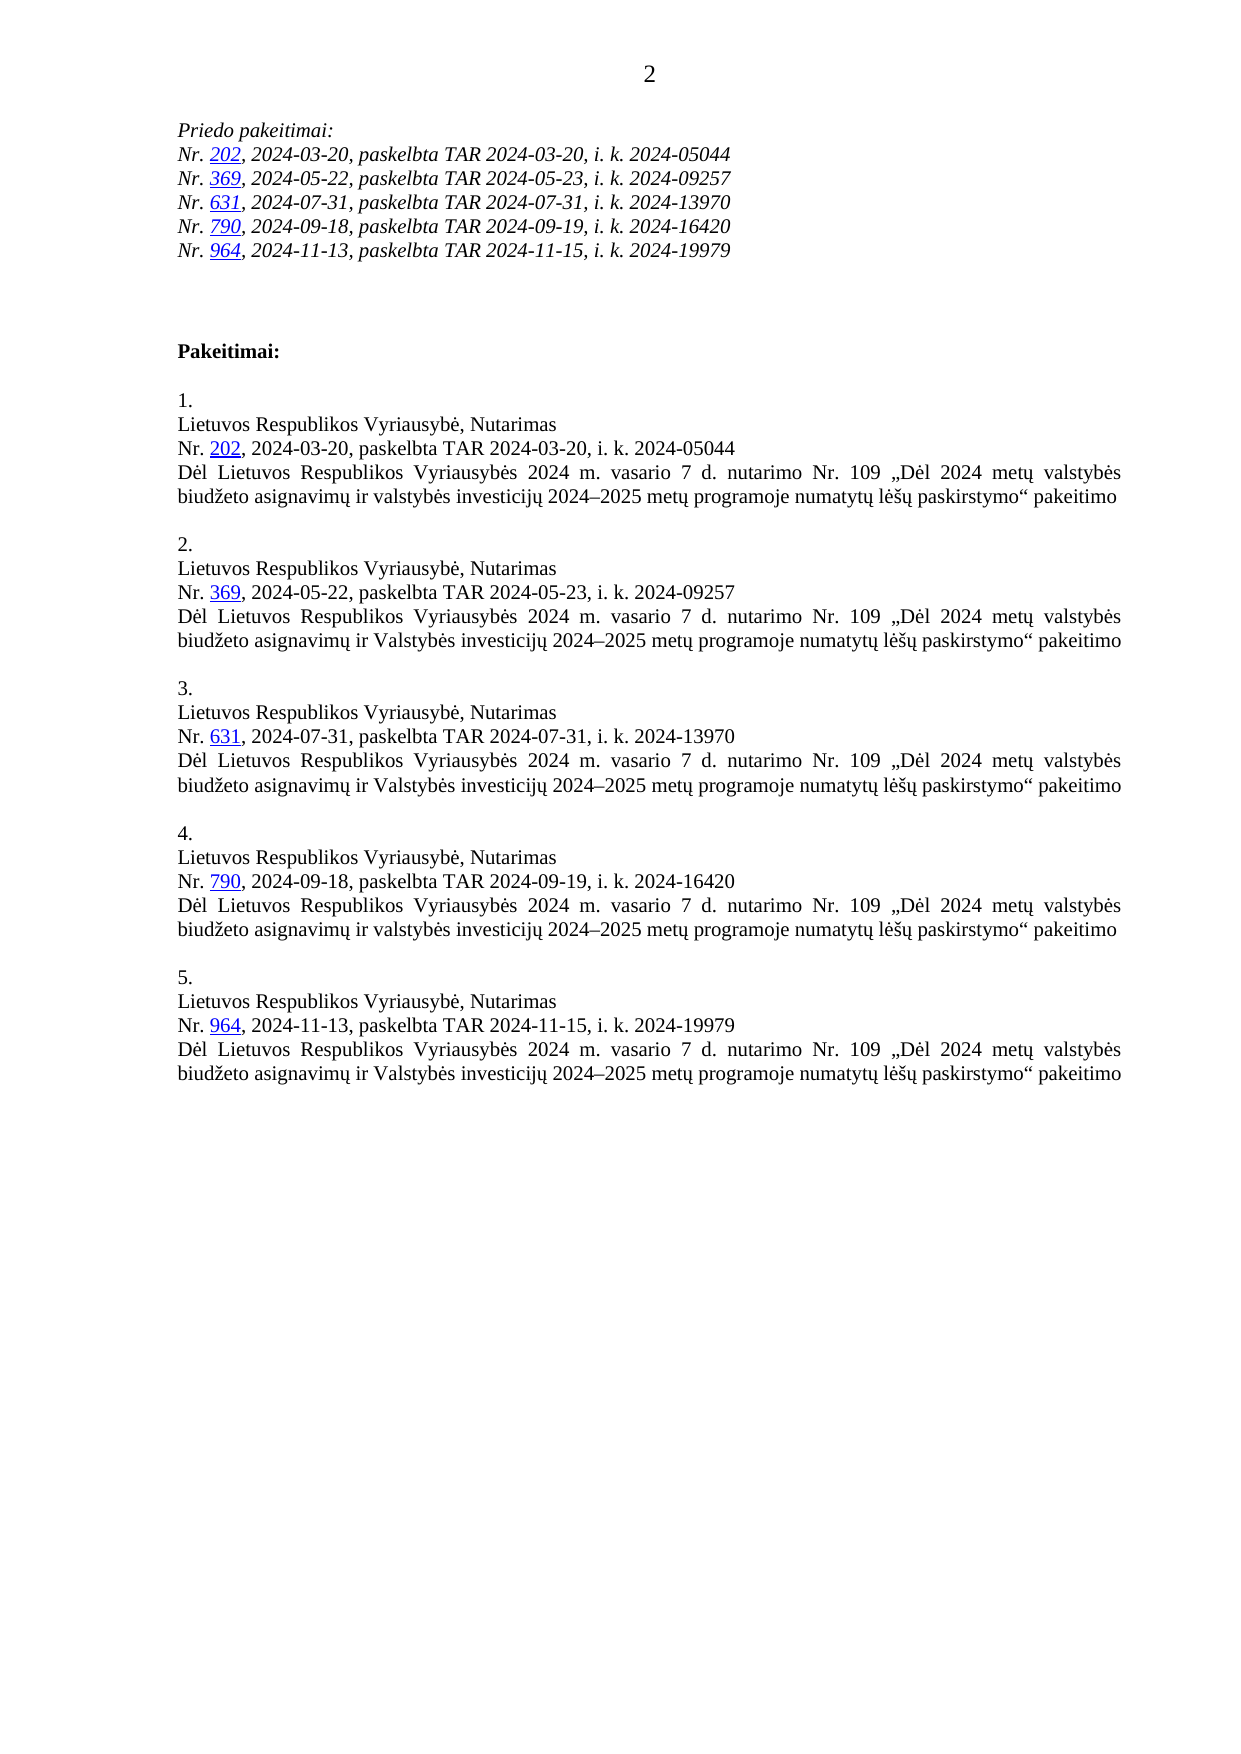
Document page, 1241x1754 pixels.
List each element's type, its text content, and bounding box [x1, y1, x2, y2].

text Nr. 790, 2024-09-18, paskelbta TAR 2024-09-19, i. k. 2024-16420 [177, 869, 1122, 893]
text Lietuvos Respublikos Vyriausybė, Nutarimas [177, 556, 1122, 580]
text 2. [177, 532, 1122, 556]
text Dėl Lietuvos Respublikos Vyriausybės 2024 m. vasario 7 d. nutarimo Nr. 109 „Dėl 2024 metų valstybės biudžeto asignavimų ir Valstybės investicijų 2024–2025 metų programoje numatytų lėšų paskirstymo“ pakeitimo [177, 1037, 1122, 1085]
text Dėl Lietuvos Respublikos Vyriausybės 2024 m. vasario 7 d. nutarimo Nr. 109 „Dėl 2024 metų valstybės biudžeto asignavimų ir valstybės investicijų 2024–2025 metų programoje numatytų lėšų paskirstymo“ pakeitimo [177, 893, 1122, 941]
text 1. [177, 387, 1122, 412]
text Nr. 964, 2024-11-13, paskelbta TAR 2024-11-15, i. k. 2024-19979 [177, 1013, 1122, 1037]
text 5. [177, 965, 1122, 989]
text Priedo pakeitimai: [177, 118, 1122, 142]
text Nr. 202, 2024-03-20, paskelbta TAR 2024-03-20, i. k. 2024-05044 [177, 142, 1122, 166]
text 3. [177, 676, 1122, 700]
text Nr. 790, 2024-09-18, paskelbta TAR 2024-09-19, i. k. 2024-16420 [177, 214, 1122, 238]
text Lietuvos Respublikos Vyriausybė, Nutarimas [177, 989, 1122, 1013]
text Nr. 369, 2024-05-22, paskelbta TAR 2024-05-23, i. k. 2024-09257 [177, 166, 1122, 190]
text Lietuvos Respublikos Vyriausybė, Nutarimas [177, 845, 1122, 869]
text 4. [177, 821, 1122, 845]
text Lietuvos Respublikos Vyriausybė, Nutarimas [177, 412, 1122, 436]
text Nr. 202, 2024-03-20, paskelbta TAR 2024-03-20, i. k. 2024-05044 [177, 436, 1122, 460]
text Nr. 631, 2024-07-31, paskelbta TAR 2024-07-31, i. k. 2024-13970 [177, 724, 1122, 748]
text Nr. 964, 2024-11-13, paskelbta TAR 2024-11-15, i. k. 2024-19979 [177, 238, 1122, 262]
text Dėl Lietuvos Respublikos Vyriausybės 2024 m. vasario 7 d. nutarimo Nr. 109 „Dėl 2024 metų valstybės biudžeto asignavimų ir Valstybės investicijų 2024–2025 metų programoje numatytų lėšų paskirstymo“ pakeitimo [177, 604, 1122, 652]
text Nr. 369, 2024-05-22, paskelbta TAR 2024-05-23, i. k. 2024-09257 [177, 580, 1122, 604]
text Dėl Lietuvos Respublikos Vyriausybės 2024 m. vasario 7 d. nutarimo Nr. 109 „Dėl 2024 metų valstybės biudžeto asignavimų ir Valstybės investicijų 2024–2025 metų programoje numatytų lėšų paskirstymo“ pakeitimo [177, 748, 1122, 797]
text Dėl Lietuvos Respublikos Vyriausybės 2024 m. vasario 7 d. nutarimo Nr. 109 „Dėl 2024 metų valstybės biudžeto asignavimų ir valstybės investicijų 2024–2025 metų programoje numatytų lėšų paskirstymo“ pakeitimo [177, 460, 1122, 508]
text Lietuvos Respublikos Vyriausybė, Nutarimas [177, 700, 1122, 724]
text Pakeitimai: [177, 339, 1122, 363]
text Nr. 631, 2024-07-31, paskelbta TAR 2024-07-31, i. k. 2024-13970 [177, 190, 1122, 214]
